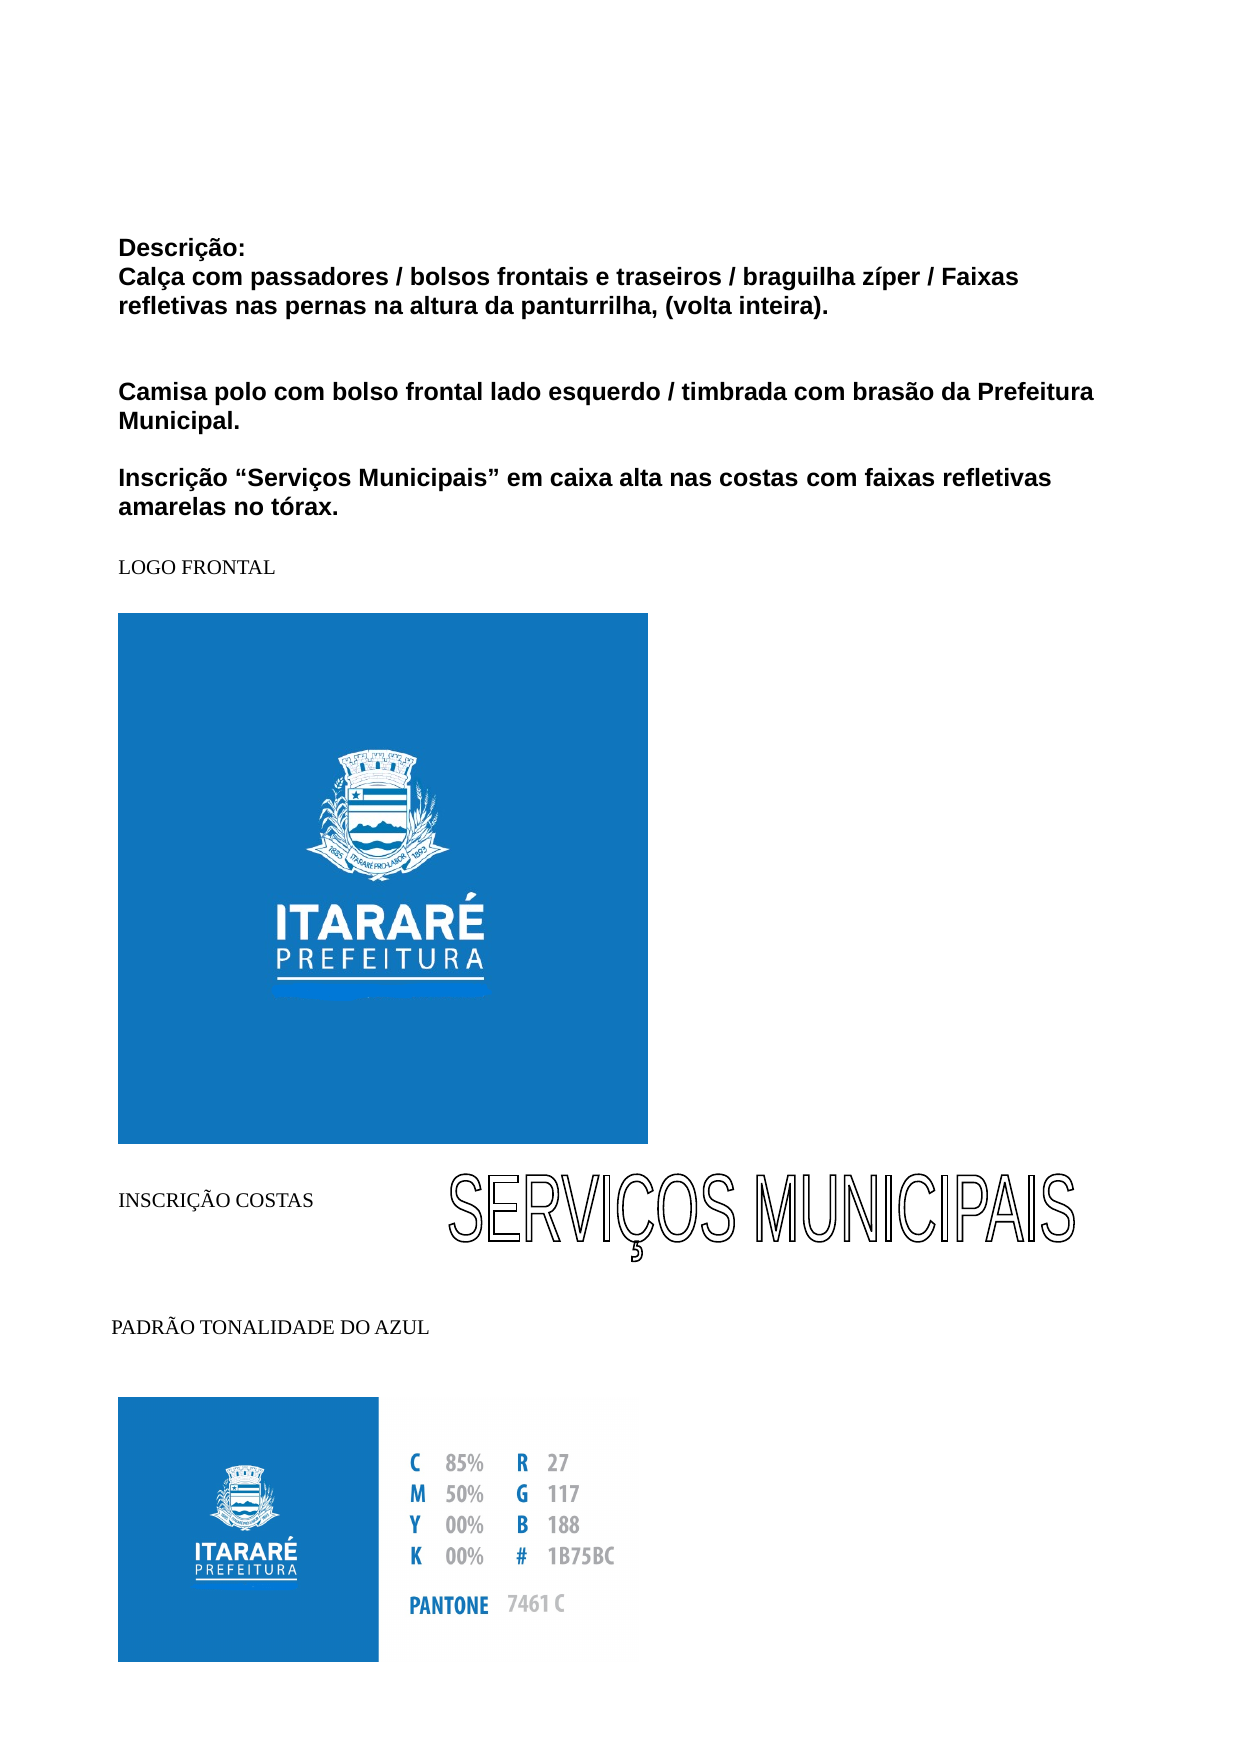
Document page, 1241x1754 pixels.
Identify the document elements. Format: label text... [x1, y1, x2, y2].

text LOGO FRONTAL [118, 554, 353, 579]
text PADRÃO TONALIDADE DO AZUL [111, 1315, 470, 1339]
text INSCRIÇÃO COSTAS [118, 1188, 353, 1212]
text Inscrição “Serviços Municipais” em caixa alta nas costas com faixas refletivas amarelas no tórax. [118, 463, 1122, 521]
text Calça com passadores / bolsos frontais e traseiros / braguilha zíper / Faixas refletivas nas pernas na altura da panturrilha, (volta inteira). [118, 262, 1122, 319]
text Camisa polo com bolso frontal lado esquerdo / timbrada com brasão da Prefeitura Municipal. [118, 377, 1122, 434]
picture [118, 1397, 639, 1662]
text Descrição: [118, 233, 1122, 262]
